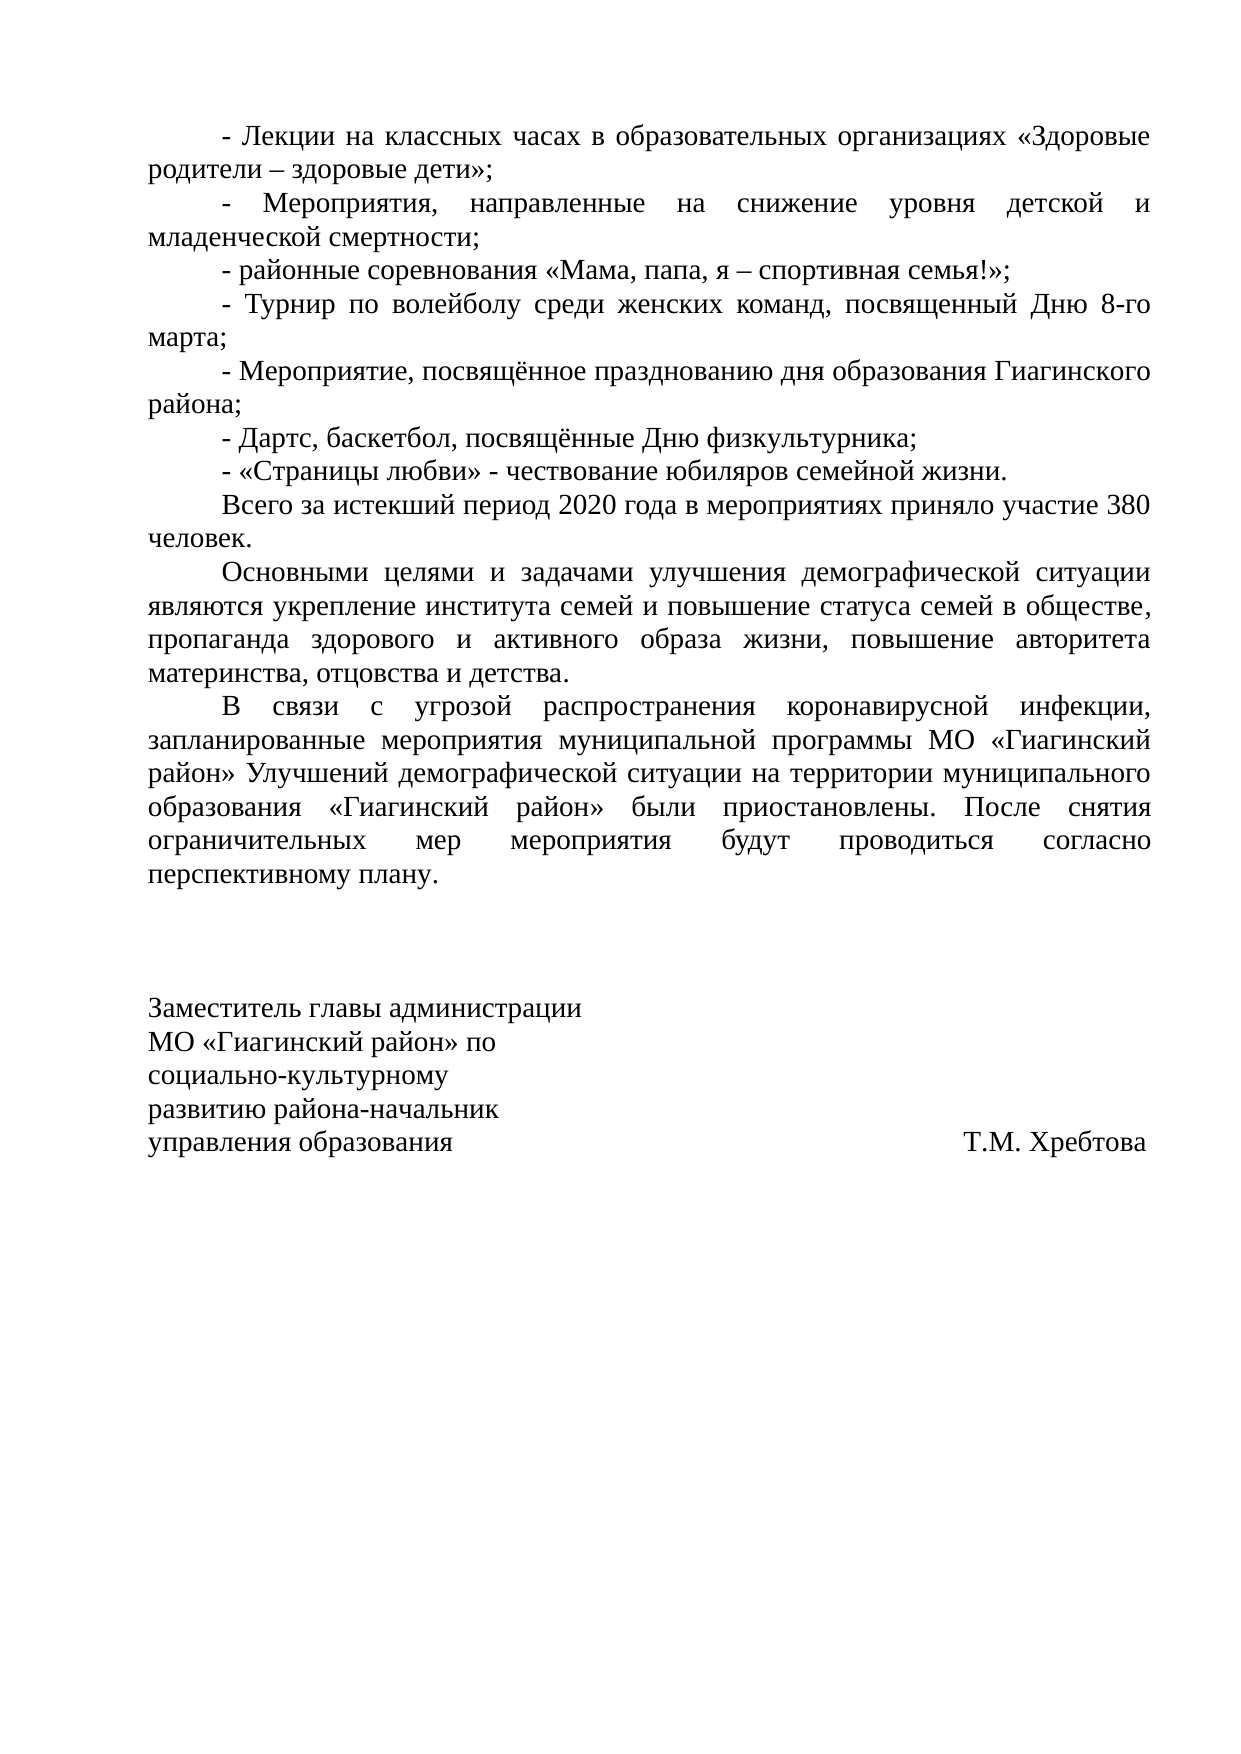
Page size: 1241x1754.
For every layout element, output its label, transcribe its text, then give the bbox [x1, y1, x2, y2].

text управления образования Т.М. Хребтова [148, 1124, 1152, 1158]
text - Мероприятия, направленные на снижение уровня детской и младенческой смертности; [148, 185, 1152, 252]
text Заместитель главы администрации [148, 990, 1152, 1024]
text - районные соревнования «Мама, папа, я – спортивная семья!»; [148, 252, 1152, 286]
text социально-культурному [148, 1057, 1152, 1091]
text - Дартс, баскетбол, посвящённые Дню физкультурника; [148, 420, 1152, 453]
text МО «Гиагинский район» по [148, 1024, 1152, 1057]
text развитию района-начальник [148, 1091, 1152, 1124]
text Всего за истекший период 2020 года в мероприятиях приняло участие 380 человек. [148, 487, 1152, 554]
text - Турнир по волейболу среди женских команд, посвященный Дню 8-го марта; [148, 286, 1152, 353]
text Основными целями и задачами улучшения демографической ситуации являются укрепление института семей и повышение статуса семей в обществе, пропаганда здорового и активного образа жизни, повышение авторитета материнства, отцовства и детства. [148, 554, 1152, 688]
text - Лекции на классных часах в образовательных организациях «Здоровые родители – здоровые дети»; [148, 118, 1152, 185]
text - «Страницы любви» - чествование юбиляров семейной жизни. [148, 453, 1152, 487]
text - Мероприятие, посвящённое празднованию дня образования Гиагинского района; [148, 353, 1152, 420]
text В связи с угрозой распространения коронавирусной инфекции, запланированные мероприятия муниципальной программы МО «Гиагинский район» Улучшений демографической ситуации на территории муниципального образования «Гиагинский район» были приостановлены. После снятия ограничительных мер мероприятия будут проводиться согласно перспективному плану. [148, 688, 1152, 889]
